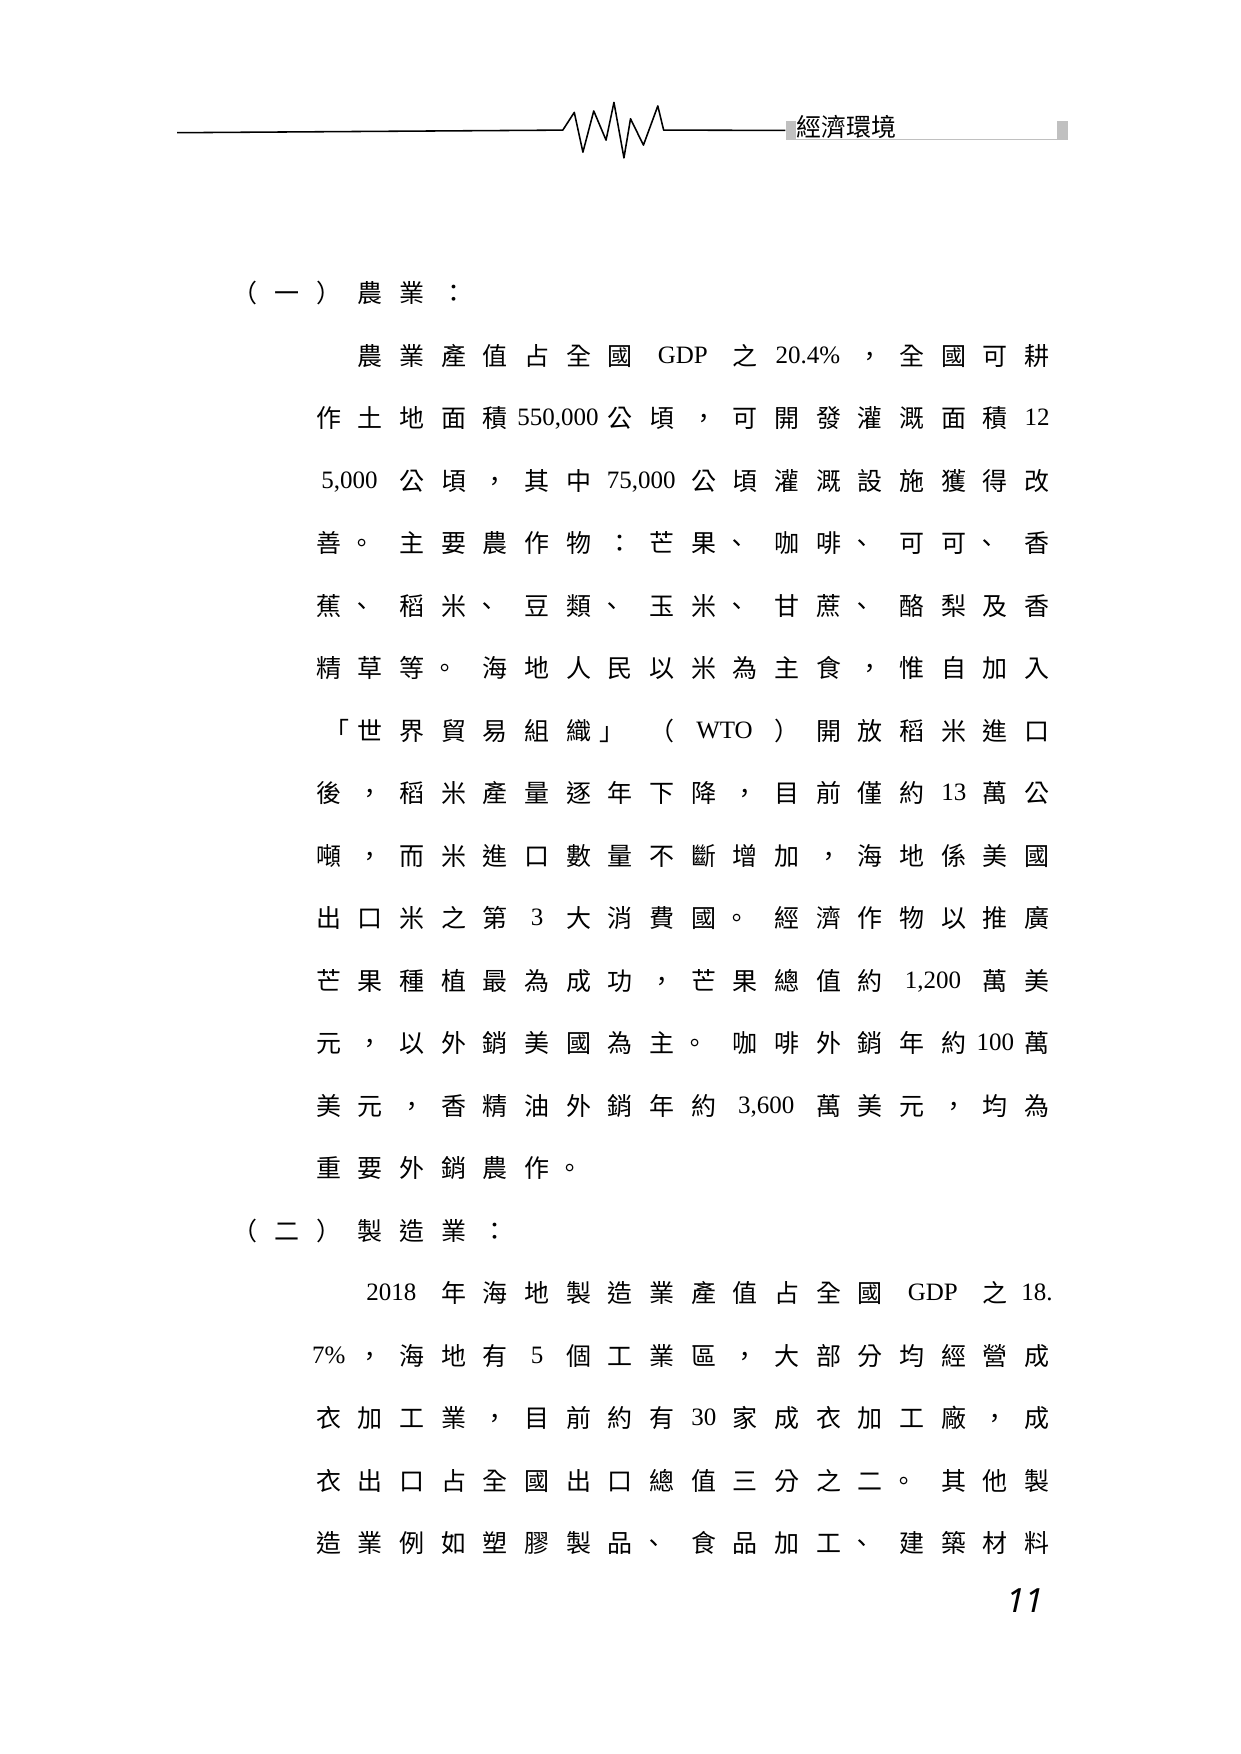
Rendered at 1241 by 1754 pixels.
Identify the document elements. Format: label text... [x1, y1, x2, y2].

text （一）農業： [207, 250, 1058, 313]
text 農業產值占全國GDP之20.4%，全國可耕作土地面積550,000公頃，可開發灌溉面積125,000公頃，其中75,000公頃灌溉設施獲得改善。主要農作物：芒果、咖啡、可可、香蕉、稻米、豆類、玉米、甘蔗、酪梨及香精草等。海地人民以米為主食，惟自加入「世界貿易組織」（WTO）開放稻米進口後，稻米產量逐年下降，目前僅約13萬公噸，而米進口數量不斷增加，海地係美國出口米之第3大消費國。經濟作物以推廣芒果種植最為成功，芒果總值約1,200萬美元，以外銷美國為主。咖啡外銷年約100萬美元，香精油外銷年約3,600萬美元，均為重要外銷農作。 [281, 313, 1058, 1188]
text （二）製造業： [207, 1188, 1058, 1250]
text 2018年海地製造業產值占全國GDP之18.7%，海地有5個工業區，大部分均經營成衣加工業，目前約有30家成衣加工廠，成衣出口占全國出口總值三分之二。其他製造業例如塑膠製品、食品加工、建築材料 [281, 1250, 1058, 1563]
